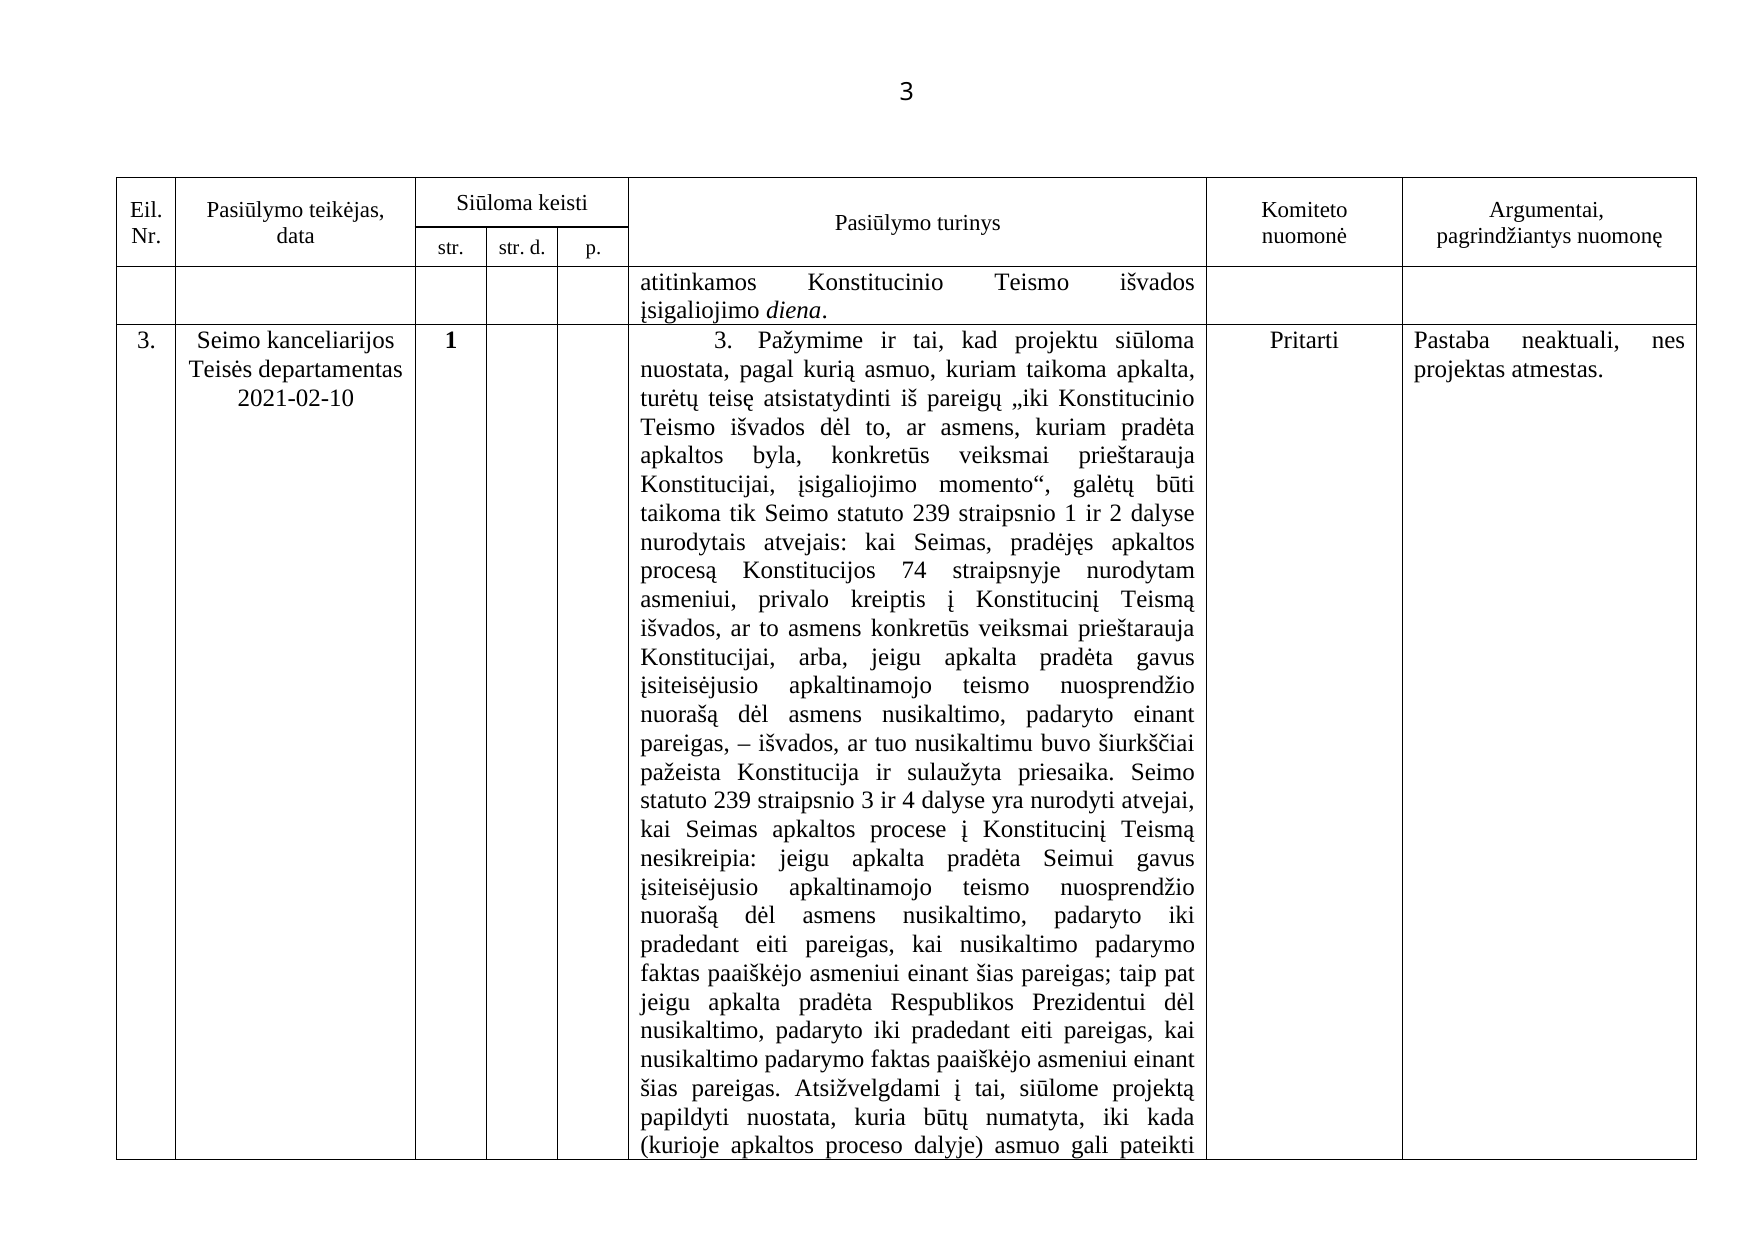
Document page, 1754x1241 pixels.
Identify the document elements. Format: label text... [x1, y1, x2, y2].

table_header Siūloma keisti [416, 178, 628, 226]
table_cell [487, 325, 557, 1159]
table_cell [176, 267, 415, 324]
table_cell 3. [117, 325, 175, 1159]
table_cell Pastaba neaktuali, nes projektas atmestas. [1403, 325, 1696, 1159]
table_header Pasiūlymo turinys [629, 178, 1206, 266]
table_cell 1 [416, 325, 486, 1159]
table_header Pasiūlymo teikėjas, data [176, 178, 415, 266]
table_cell [117, 267, 175, 324]
table_cell [1207, 267, 1402, 324]
table_cell [416, 267, 486, 324]
table_header Eil. Nr. [117, 178, 175, 266]
table_cell atitinkamos Konstitucinio Teismo išvados įsigaliojimo diena. [629, 267, 1206, 324]
table_cell 3. Pažymime ir tai, kad projektu siūloma nuostata, pagal kurią asmuo, kuriam taikoma apkalta, turėtų teisę atsistatydinti iš pareigų „iki Konstitucinio Teismo išvados dėl to, ar asmens, kuriam pradėta apkaltos byla, konkretūs veiksmai prieštarauja Konstitucijai, įsigaliojimo momento“, galėtų būti taikoma tik Seimo statuto 239 straipsnio 1 ir 2 dalyse nurodytais atvejais: kai Seimas, pradėjęs apkaltos procesą Konstitucijos 74 straipsnyje nurodytam asmeniui, privalo kreiptis į Konstitucinį Teismą išvados, ar to asmens konkretūs veiksmai prieštarauja Konstitucijai, arba, jeigu apkalta pradėta gavus įsiteisėjusio apkaltinamojo teismo nuosprendžio nuorašą dėl asmens nusikaltimo, padaryto einant pareigas, – išvados, ar tuo nusikaltimu buvo šiurkščiai pažeista Konstitucija ir sulaužyta priesaika. Seimo statuto 239 straipsnio 3 ir 4 dalyse yra nurodyti atvejai, kai Seimas apkaltos procese į Konstitucinį Teismą nesikreipia: jeigu apkalta pradėta Seimui gavus įsiteisėjusio apkaltinamojo teismo nuosprendžio nuorašą dėl asmens nusikaltimo, padaryto iki pradedant eiti pareigas, kai nusikaltimo padarymo faktas paaiškėjo asmeniui einant šias pareigas; taip pat jeigu apkalta pradėta Respublikos Prezidentui dėl nusikaltimo, padaryto iki pradedant eiti pareigas, kai nusikaltimo padarymo faktas paaiškėjo asmeniui einant šias pareigas. Atsižvelgdami į tai, siūlome projektą papildyti nuostata, kuria būtų numatyta, iki kada (kurioje apkaltos proceso dalyje) asmuo gali pateikti [629, 325, 1206, 1159]
table_cell p. [558, 228, 628, 266]
table_cell [487, 267, 557, 324]
table_header Komiteto nuomonė [1207, 178, 1402, 266]
table_cell str. [416, 228, 486, 266]
table_cell Pritarti [1207, 325, 1402, 1159]
table_cell [558, 267, 628, 324]
table_cell Seimo kanceliarijos Teisės departamentas 2021-02-10 [176, 325, 415, 1159]
table_cell str. d. [487, 228, 557, 266]
table_header Argumentai, pagrindžiantys nuomonę [1403, 178, 1696, 266]
table_cell [558, 325, 628, 1159]
table_cell [1403, 267, 1696, 324]
